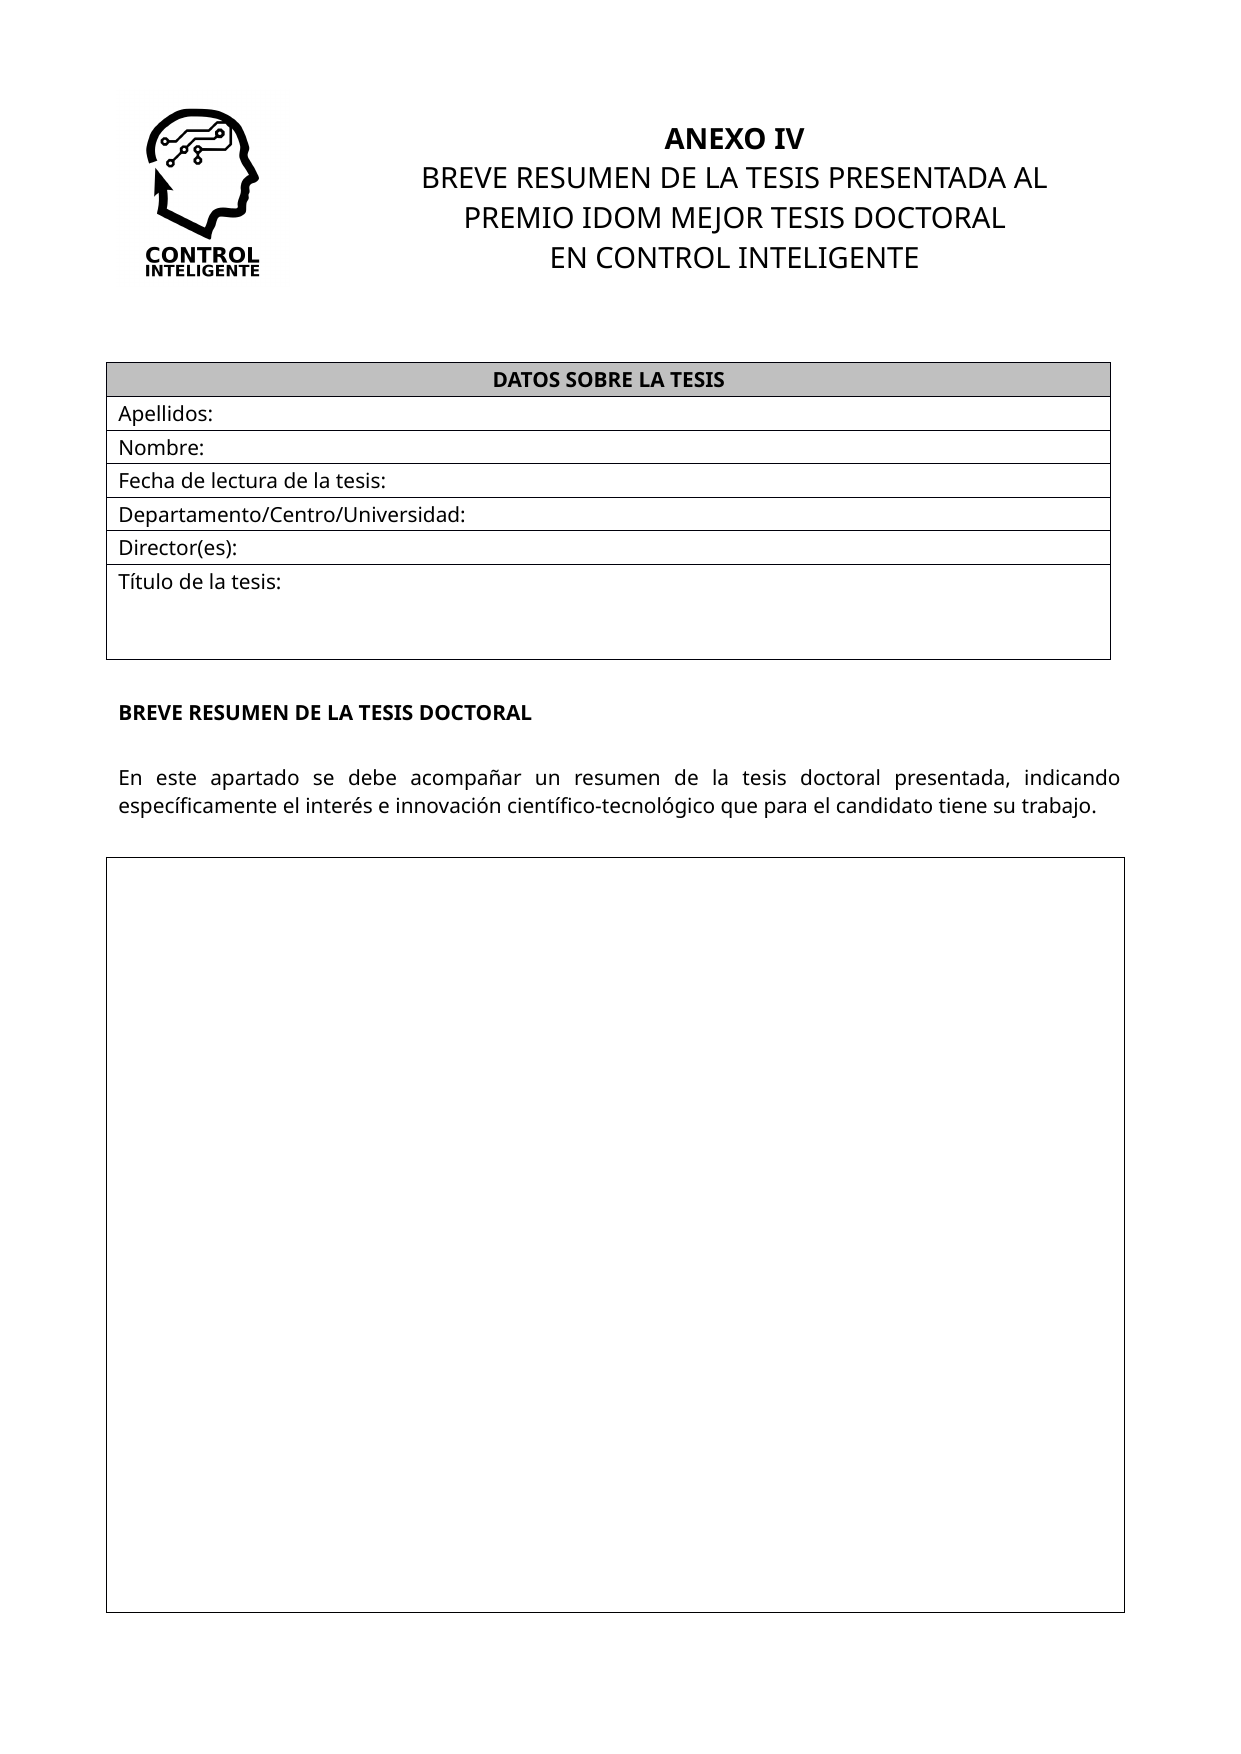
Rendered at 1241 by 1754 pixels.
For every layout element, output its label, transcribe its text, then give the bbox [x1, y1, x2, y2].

text EN CONTROL INTELIGENTE [290, 237, 1122, 277]
picture [115, 89, 290, 287]
text ANEXO IV [290, 118, 1122, 158]
text BREVE RESUMEN DE LA TESIS PRESENTADA AL [290, 158, 1122, 197]
text BREVE RESUMEN DE LA TESIS DOCTORAL [118, 698, 1122, 726]
table_cell Apellidos: [107, 397, 1110, 429]
table_cell Título de la tesis: [107, 565, 1110, 659]
table_header [107, 858, 1124, 1612]
table_header DATOS SOBRE LA TESIS [107, 363, 1110, 396]
table_cell Departamento/Centro/Universidad: [107, 498, 1110, 530]
text PREMIO IDOM MEJOR TESIS DOCTORAL [290, 197, 1122, 237]
table_cell Nombre: [107, 431, 1110, 463]
table_cell Fecha de lectura de la tesis: [107, 464, 1110, 497]
text En este apartado se debe acompañar un resumen de la tesis doctoral presentada, indicando específicamente el interés e innovación científico-tecnológico que para el candidato tiene su trabajo. [118, 763, 1122, 820]
table_cell Director(es): [107, 531, 1110, 564]
